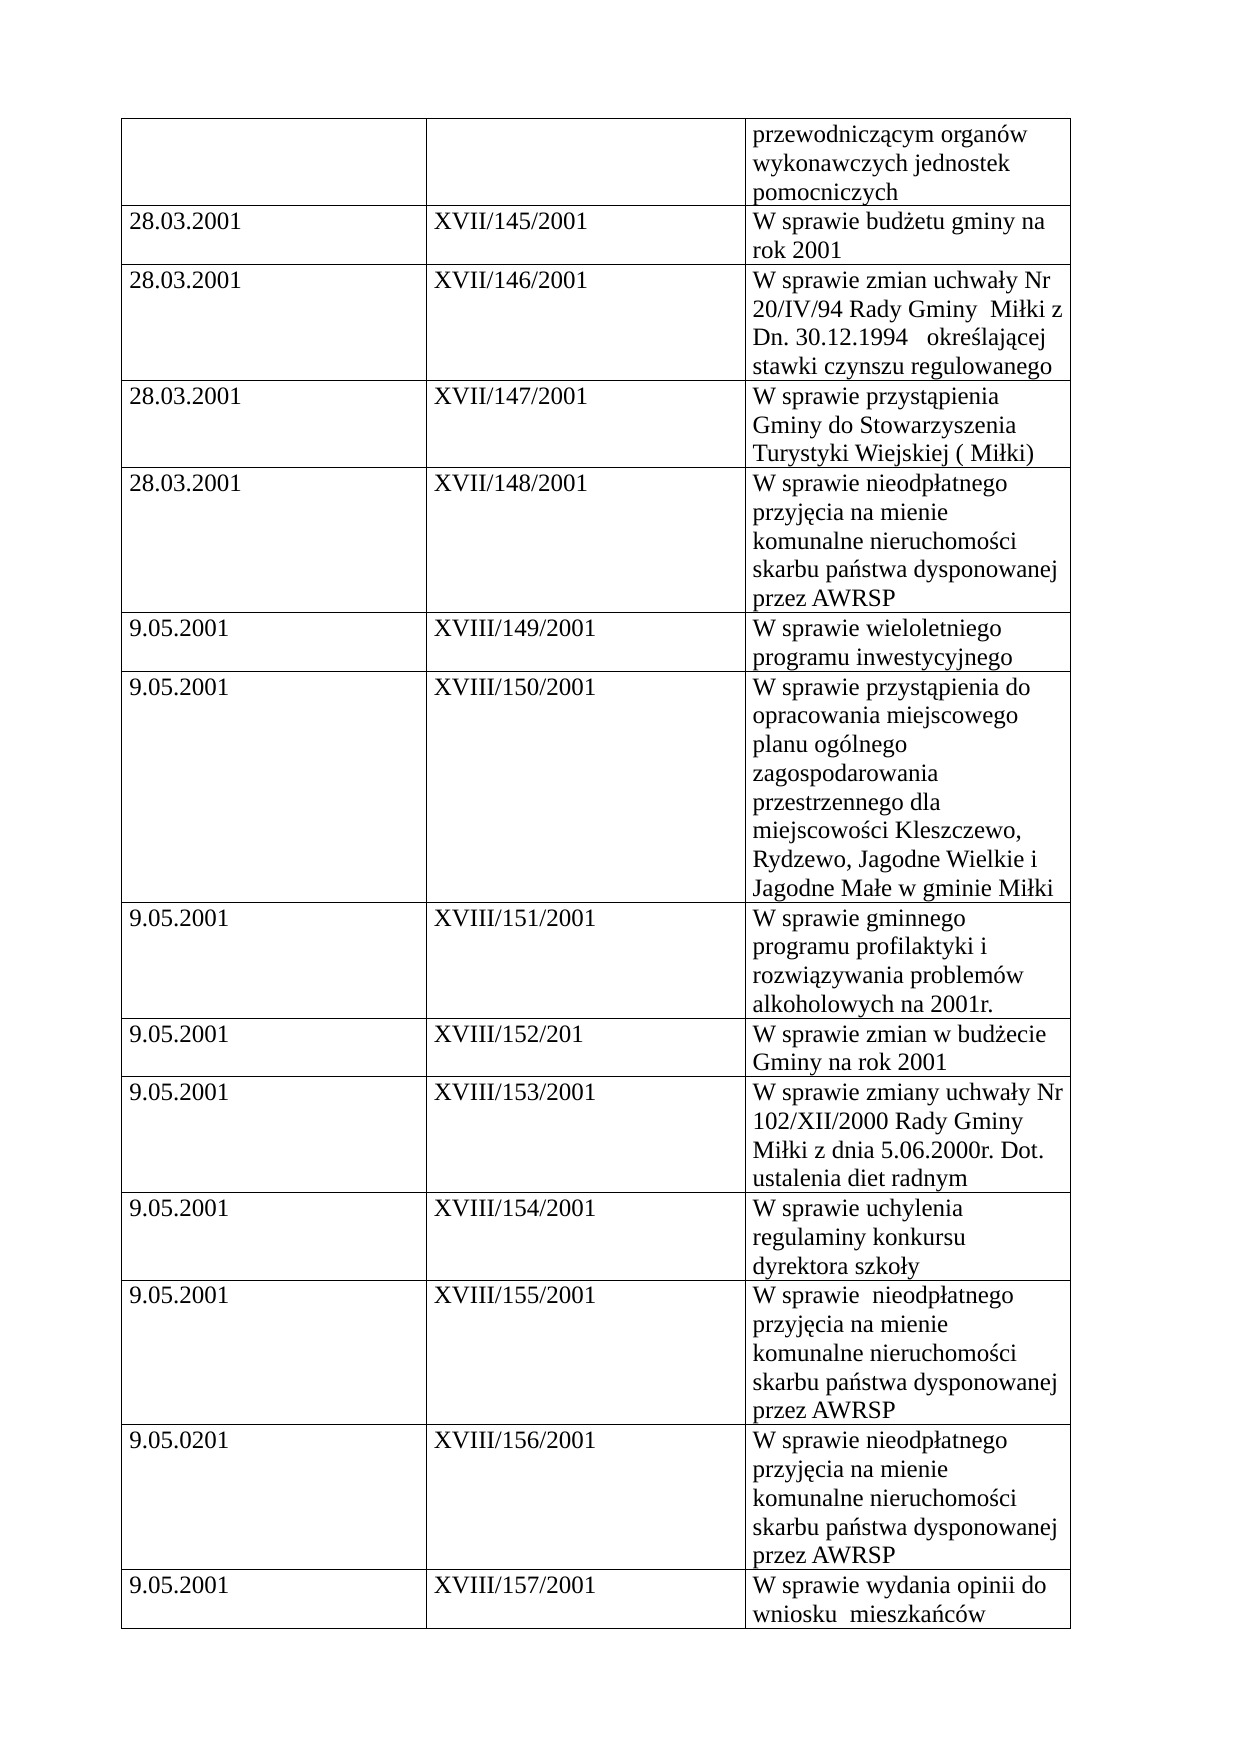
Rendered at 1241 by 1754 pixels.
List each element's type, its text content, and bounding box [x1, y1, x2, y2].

table_cell 9.05.2001 [122, 1077, 426, 1192]
table_cell W sprawie nieodpłatnego przyjęcia na mienie komunalne nieruchomości skarbu państwa dysponowanej przez AWRSP [746, 1281, 1070, 1424]
table_cell 9.05.0201 [122, 1425, 426, 1569]
table_cell XVII/147/2001 [427, 381, 745, 467]
table_cell W sprawie zmian w budżecie Gminy na rok 2001 [746, 1019, 1070, 1076]
table_cell 28.03.2001 [122, 468, 426, 612]
table_cell 9.05.2001 [122, 1193, 426, 1279]
table_cell W sprawie przystąpienia do opracowania miejscowego planu ogólnego zagospodarowania przestrzennego dla miejscowości Kleszczewo, Rydzewo, Jagodne Wielkie i Jagodne Małe w gminie Miłki [746, 672, 1070, 902]
table_cell W sprawie gminnego programu profilaktyki i rozwiązywania problemów alkoholowych na 2001r. [746, 903, 1070, 1018]
table_cell XVIII/155/2001 [427, 1281, 745, 1424]
table_cell 9.05.2001 [122, 903, 426, 1018]
table_cell XVIII/153/2001 [427, 1077, 745, 1192]
table_cell W sprawie uchylenia regulaminy konkursu dyrektora szkoły [746, 1193, 1070, 1279]
table_cell XVIII/156/2001 [427, 1425, 745, 1569]
table_cell XVIII/149/2001 [427, 613, 745, 671]
table_cell 9.05.2001 [122, 613, 426, 671]
table_cell W sprawie budżetu gminy na rok 2001 [746, 206, 1070, 264]
table_cell XVIII/151/2001 [427, 903, 745, 1018]
table_cell W sprawie wieloletniego programu inwestycyjnego [746, 613, 1070, 671]
table_cell XVIII/154/2001 [427, 1193, 745, 1279]
table_cell XVIII/150/2001 [427, 672, 745, 902]
table_cell W sprawie nieodpłatnego przyjęcia na mienie komunalne nieruchomości skarbu państwa dysponowanej przez AWRSP [746, 468, 1070, 612]
table_cell W sprawie przystąpienia Gminy do Stowarzyszenia Turystyki Wiejskiej ( Miłki) [746, 381, 1070, 467]
table_cell W sprawie wydania opinii do wniosku mieszkańców [746, 1570, 1070, 1628]
table_cell W sprawie nieodpłatnego przyjęcia na mienie komunalne nieruchomości skarbu państwa dysponowanej przez AWRSP [746, 1425, 1070, 1569]
table_cell XVII/146/2001 [427, 265, 745, 380]
table_cell [122, 119, 426, 205]
table_cell 28.03.2001 [122, 265, 426, 380]
table_cell 9.05.2001 [122, 1281, 426, 1424]
table_cell 9.05.2001 [122, 672, 426, 902]
table_cell 28.03.2001 [122, 381, 426, 467]
table_cell W sprawie zmiany uchwały Nr 102/XII/2000 Rady Gminy Miłki z dnia 5.06.2000r. Dot. ustalenia diet radnym [746, 1077, 1070, 1192]
table_cell [427, 119, 745, 205]
table_cell 28.03.2001 [122, 206, 426, 264]
table_cell XVII/148/2001 [427, 468, 745, 612]
table_cell 9.05.2001 [122, 1570, 426, 1628]
table_cell W sprawie zmian uchwały Nr 20/IV/94 Rady Gminy Miłki z Dn. 30.12.1994 określającej stawki czynszu regulowanego [746, 265, 1070, 380]
table_cell XVII/145/2001 [427, 206, 745, 264]
table_cell XVIII/157/2001 [427, 1570, 745, 1628]
table_cell 9.05.2001 [122, 1019, 426, 1076]
table_cell przewodniczącym organów wykonawczych jednostek pomocniczych [746, 119, 1070, 205]
table_cell XVIII/152/201 [427, 1019, 745, 1076]
